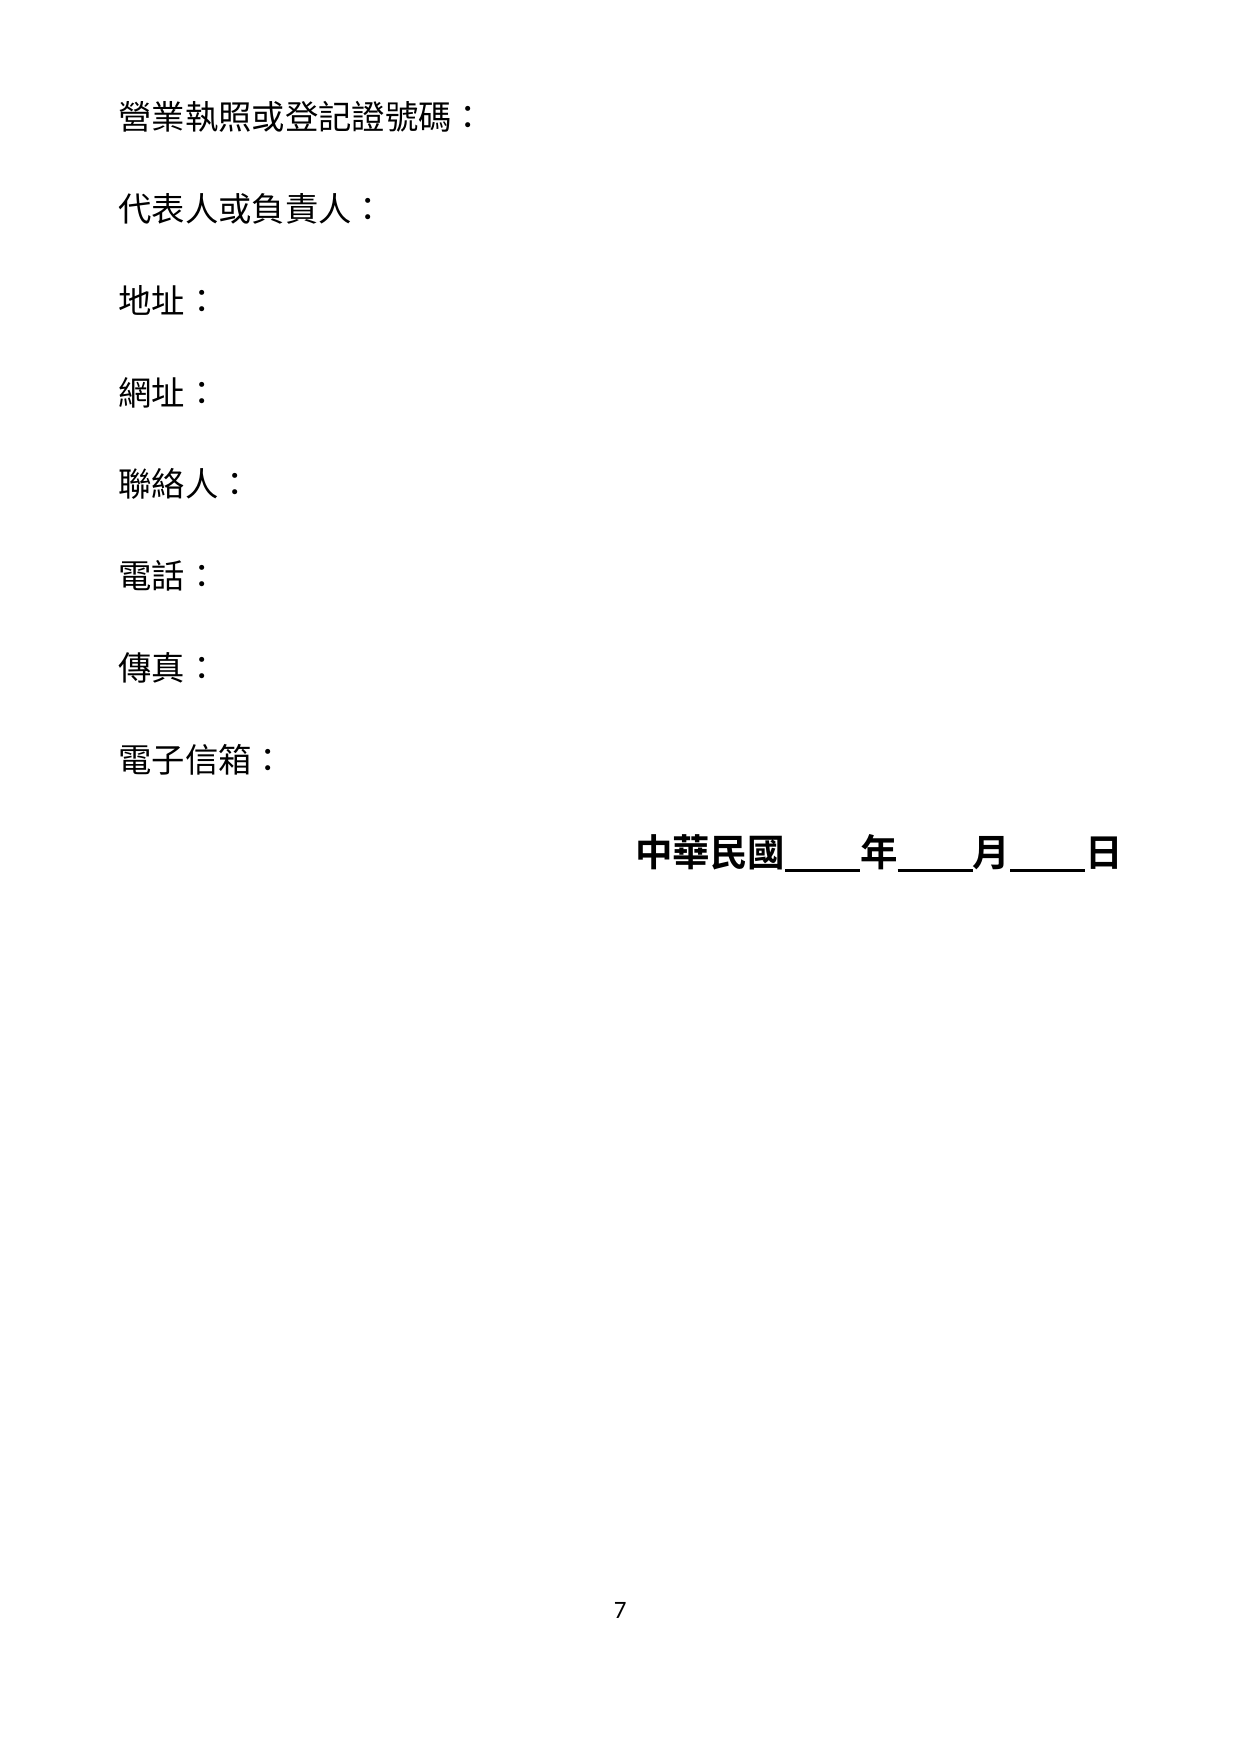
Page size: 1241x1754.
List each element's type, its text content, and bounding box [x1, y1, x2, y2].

text 網址： [118, 344, 1122, 436]
text 電子信箱： [118, 712, 1122, 804]
text 營業執照或登記證號碼： [118, 69, 1122, 161]
text 中華民國 年 月 日 [118, 804, 1122, 896]
text 電話： [118, 528, 1122, 620]
text 聯絡人： [118, 436, 1122, 528]
text 傳真： [118, 620, 1122, 712]
text 地址： [118, 253, 1122, 344]
text 代表人或負責人： [118, 161, 1122, 253]
